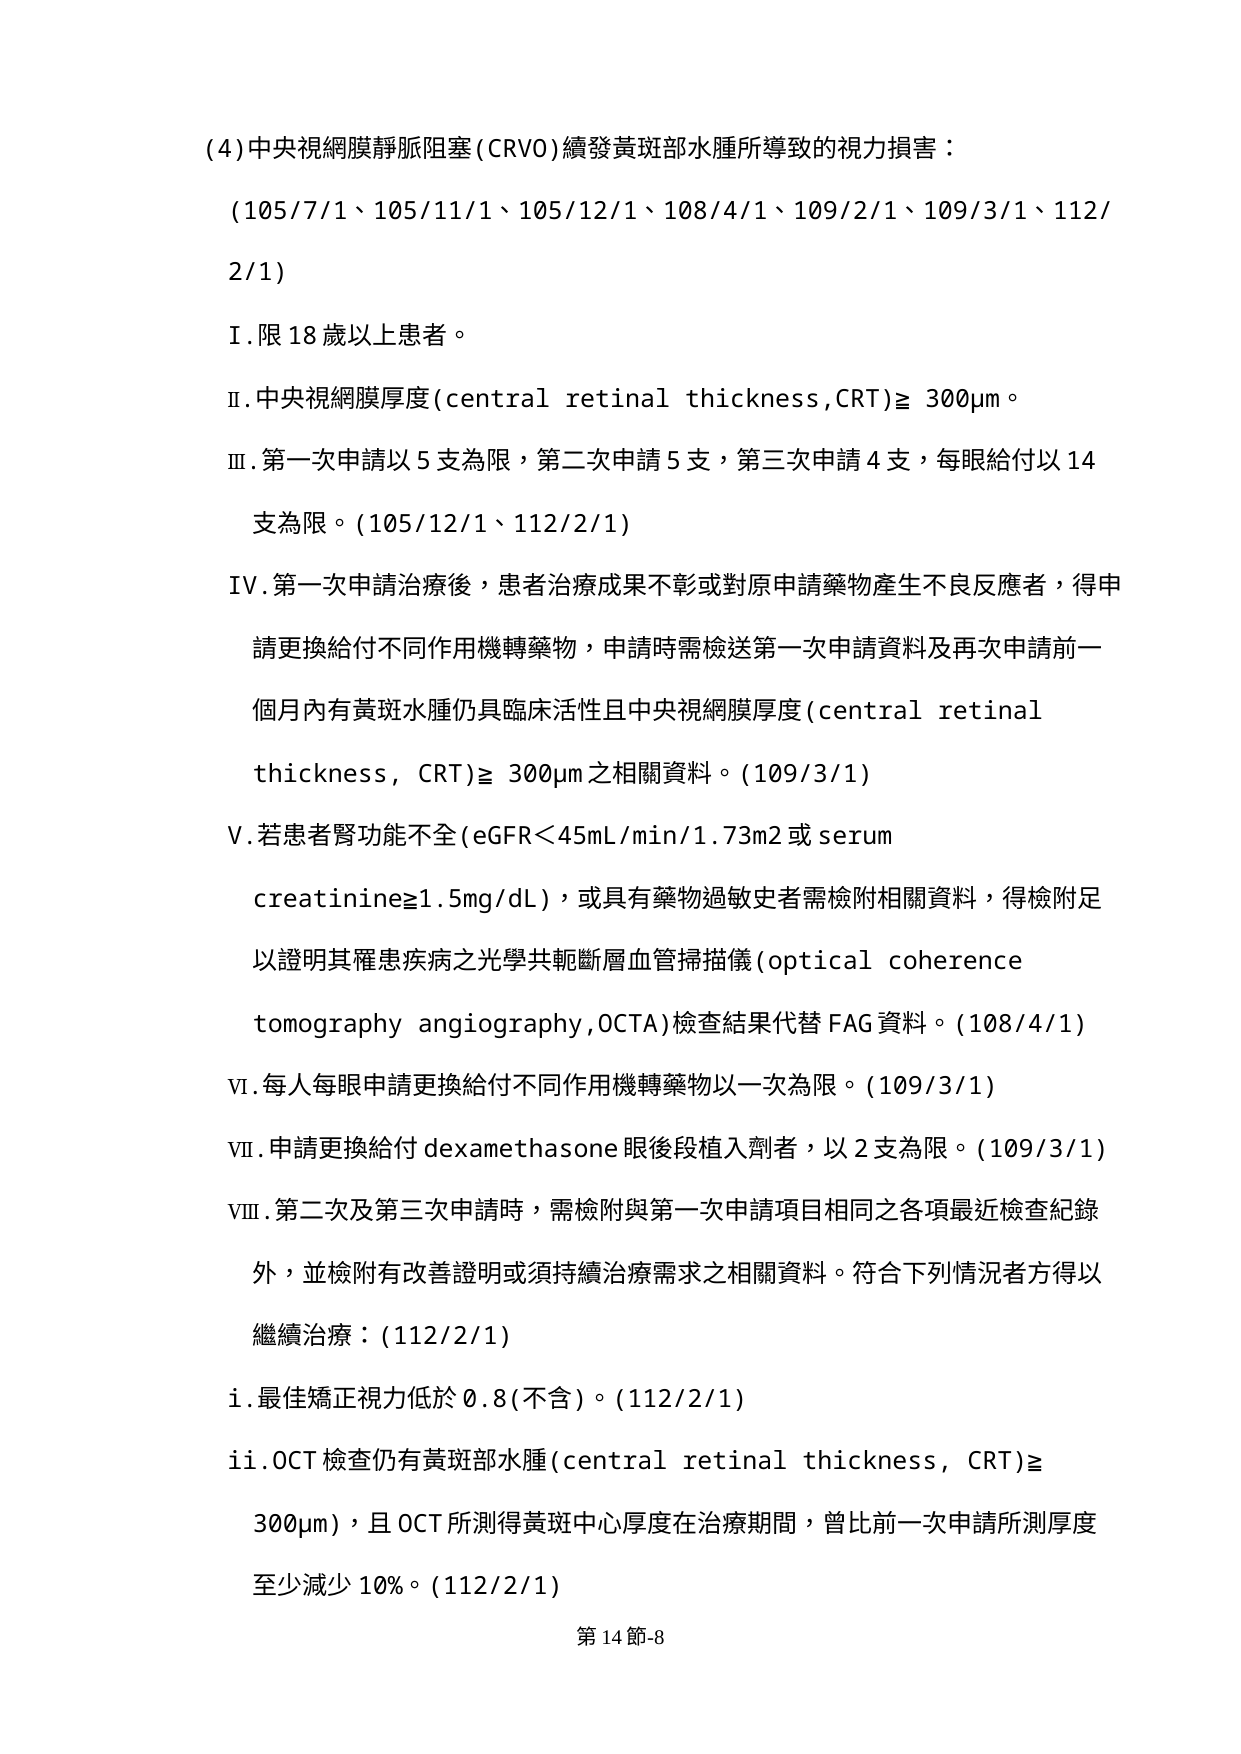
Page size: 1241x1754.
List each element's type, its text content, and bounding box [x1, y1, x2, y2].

text V.若患者腎功能不全(eGFR＜45mL/min/1.73m2或serum creatinine≧1.5mg/dL)，或具有藥物過敏史者需檢附相關資料，得檢附足以證明其罹患疾病之光學共軛斷層血管掃描儀(optical coherence tomography angiography,OCTA)檢查結果代替FAG資料。(108/4/1) [227, 792, 1122, 1042]
text ii.OCT檢查仍有黃斑部水腫(central retinal thickness, CRT)≧ 300μm)，且OCT所測得黃斑中心厚度在治療期間，曾比前一次申請所測厚度至少減少10%。(112/2/1) [227, 1417, 1122, 1604]
text Ⅷ.第二次及第三次申請時，需檢附與第一次申請項目相同之各項最近檢查紀錄外，並檢附有改善證明或須持續治療需求之相關資料。符合下列情況者方得以繼續治療：(112/2/1) [227, 1167, 1122, 1354]
text IV.第一次申請治療後，患者治療成果不彰或對原申請藥物產生不良反應者，得申請更換給付不同作用機轉藥物，申請時需檢送第一次申請資料及再次申請前一個月內有黃斑水腫仍具臨床活性且中央視網膜厚度(central retinal thickness, CRT)≧ 300μm之相關資料。(109/3/1) [227, 542, 1122, 792]
text i.最佳矯正視力低於0.8(不含)。(112/2/1) [227, 1354, 1122, 1417]
text (4)中央視網膜靜脈阻塞(CRVO)續發黃斑部水腫所導致的視力損害：(105/7/1、105/11/1、105/12/1、108/4/1、109/2/1、109/3/1、112/2/1) [202, 104, 1122, 292]
text Ⅱ.中央視網膜厚度(central retinal thickness,CRT)≧ 300μm。 [227, 354, 1122, 417]
text Ⅲ.第一次申請以5支為限，第二次申請5支，第三次申請4支，每眼給付以14支為限。(105/12/1、112/2/1) [227, 417, 1122, 542]
text Ⅶ.申請更換給付dexamethasone眼後段植入劑者，以2支為限。(109/3/1) [227, 1104, 1122, 1167]
text Ⅵ.每人每眼申請更換給付不同作用機轉藥物以一次為限。(109/3/1) [227, 1042, 1122, 1104]
text I.限18歲以上患者。 [227, 292, 1122, 354]
